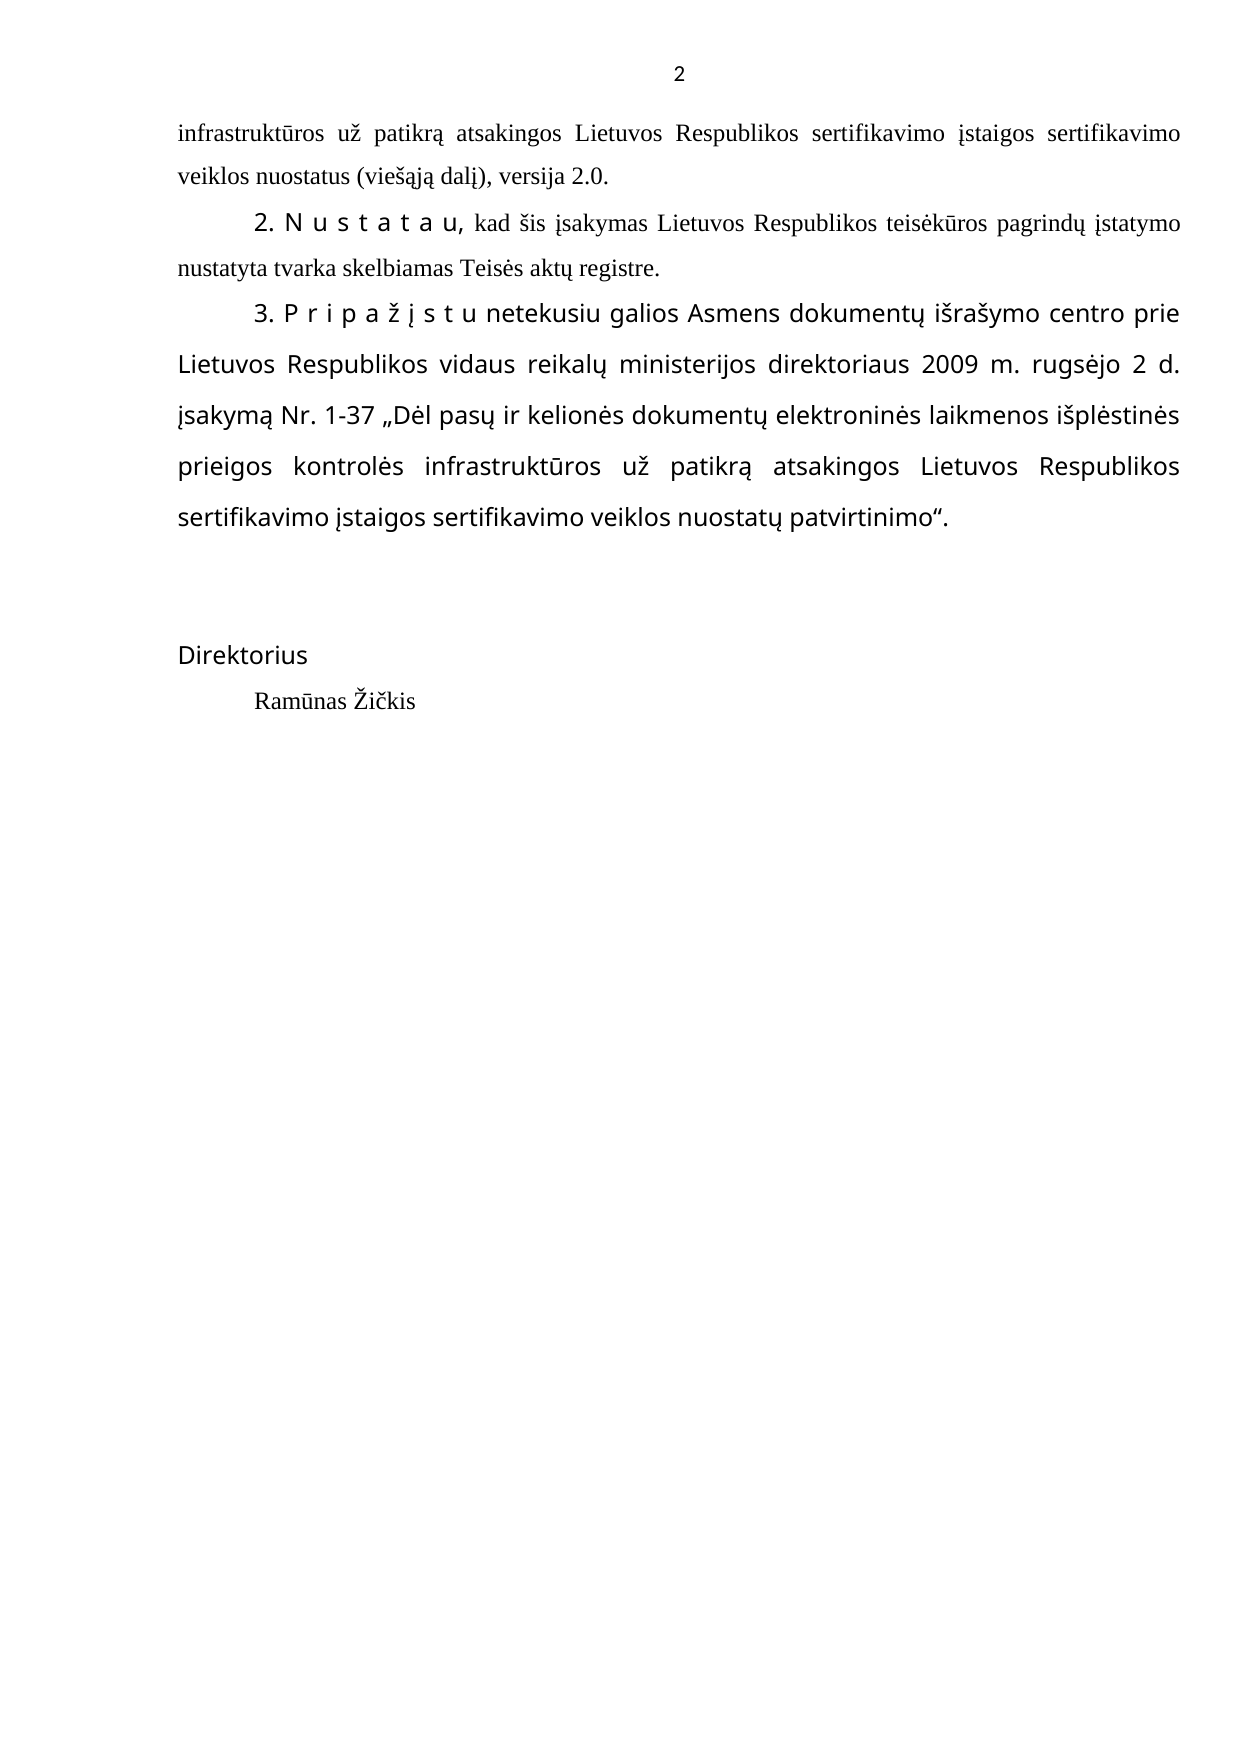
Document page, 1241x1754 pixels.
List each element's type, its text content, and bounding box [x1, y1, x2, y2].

text infrastruktūros už patikrą atsakingos Lietuvos Respublikos sertifikavimo įstaigos sertifikavimo veiklos nuostatus (viešąją dalį), versija 2.0. [177, 118, 1181, 190]
text 2. N u s t a t a u, kad šis įsakymas Lietuvos Respublikos teisėkūros pagrindų įstatymo nustatyta tvarka skelbiamas Teisės aktų registre. [177, 204, 1181, 282]
text 3. P r i p a ž į s t u netekusiu galios Asmens dokumentų išrašymo centro prie Lietuvos Respublikos vidaus reikalų ministerijos direktoriaus 2009 m. rugsėjo 2 d. įsakymą Nr. 1-37 „Dėl pasų ir kelionės dokumentų elektroninės laikmenos išplėstinės prieigos kontrolės infrastruktūros už patikrą atsakingos Lietuvos Respublikos sertifikavimo įstaigos sertifikavimo veiklos nuostatų patvirtinimo“. [177, 296, 1181, 534]
text Direktorius Ramūnas Žičkis [177, 637, 1181, 714]
